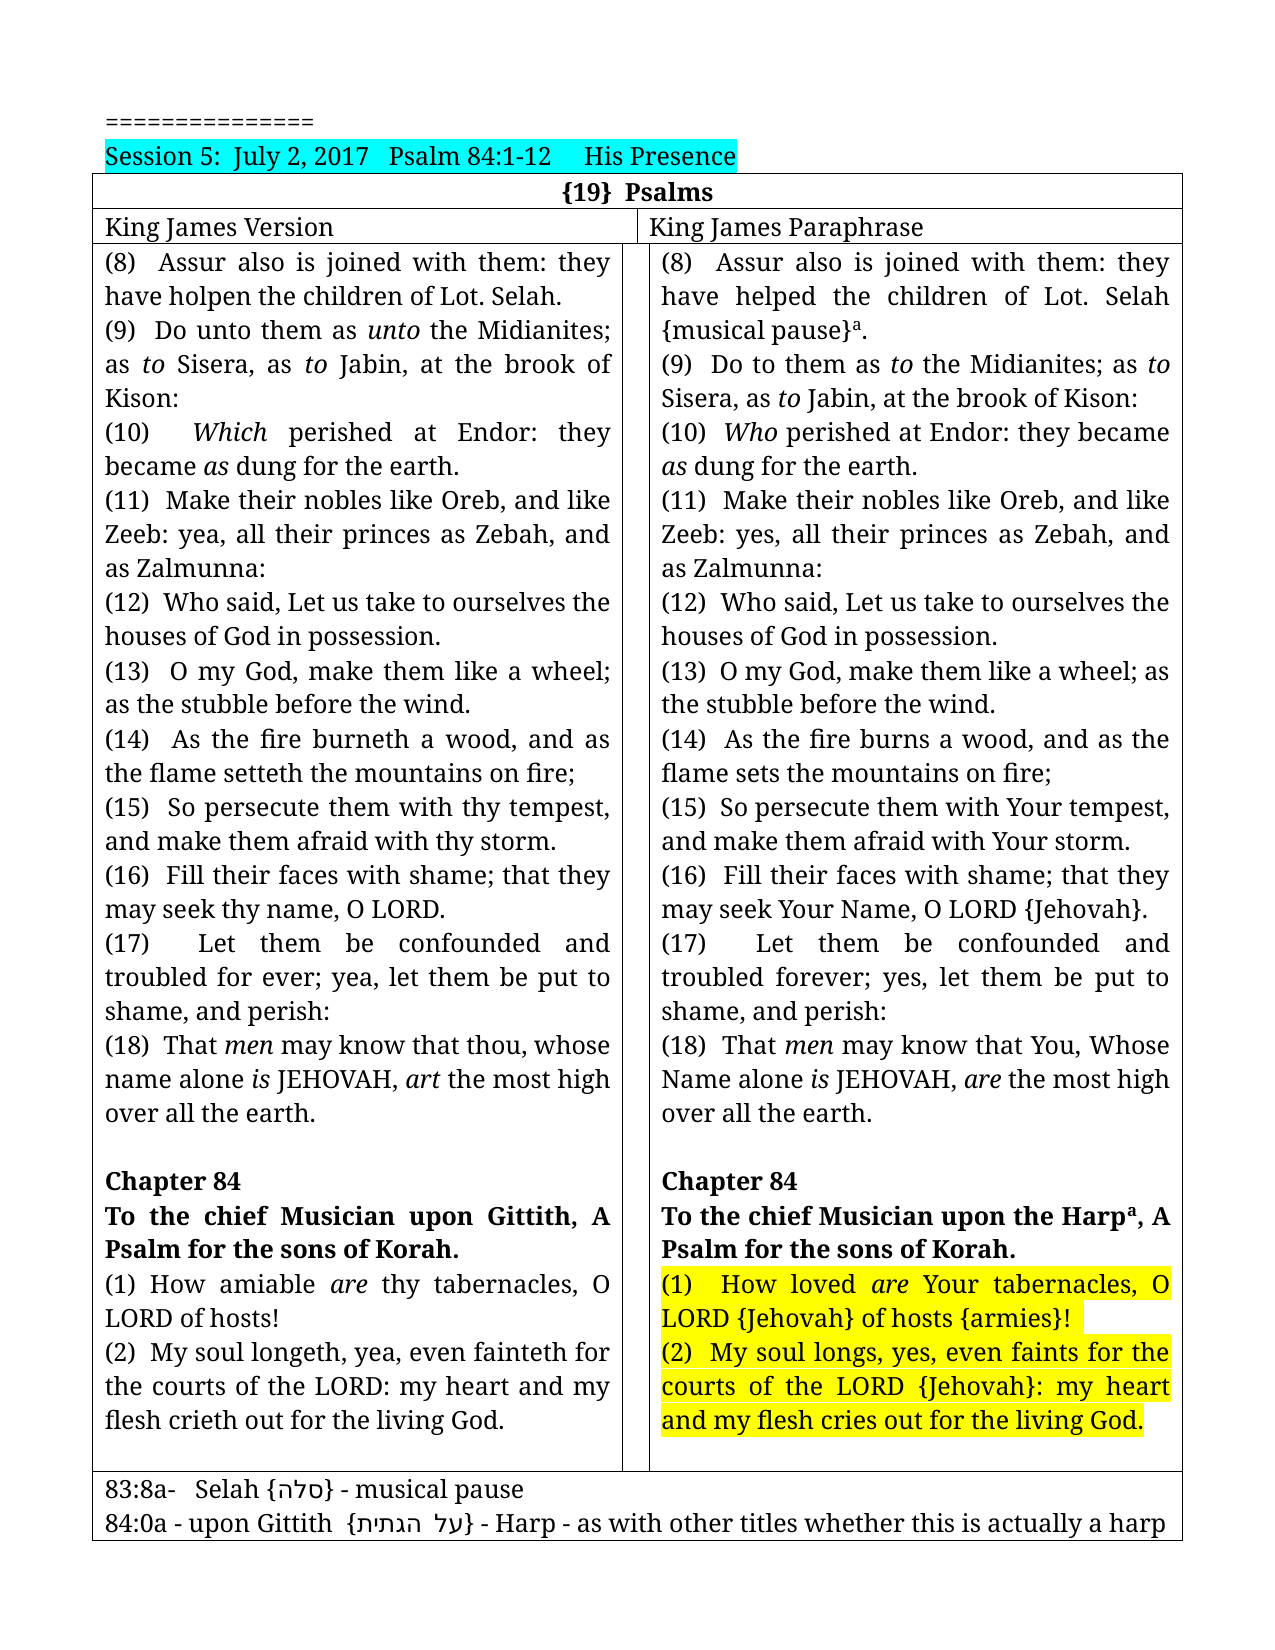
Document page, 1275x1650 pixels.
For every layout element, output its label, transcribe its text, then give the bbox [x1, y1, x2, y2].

table_header {19} Psalms [93, 174, 1182, 208]
table_cell King James Version [93, 209, 637, 243]
text =============== [105, 105, 1170, 139]
table_cell [623, 244, 649, 1471]
table_cell 83:8a- Selah {סלה} - musical pause 84:0a - upon Gittith {על הגתית} - Harp - as with other titles whether this is actually a harp or title of a song is unclear [93, 1472, 1182, 1540]
text Session 5: July 2, 2017 Psalm 84:1-12 His Presence [105, 139, 1170, 173]
table_cell King James Paraphrase [638, 209, 1182, 243]
table_cell (8) Assur also is joined with them: they have holpen the children of Lot. Selah. (9) Do unto them as unto the Midianites; as to Sisera, as to Jabin, at the brook of Kison: (10) Which perished at Endor: they became as dung for the earth. (11) Make their nobles like Oreb, and like Zeeb: yea, all their princes as Zebah, and as Zalmunna: (12) Who said, Let us take to ourselves the houses of God in possession. (13) O my God, make them like a wheel; as the stubble before the wind. (14) As the fire burneth a wood, and as the flame setteth the mountains on fire; (15) So persecute them with thy tempest, and make them afraid with thy storm. (16) Fill their faces with shame; that they may seek thy name, O LORD. (17) Let them be confounded and troubled for ever; yea, let them be put to shame, and perish: (18) That men may know that thou, whose name alone is JEHOVAH, art the most high over all the earth. Chapter 84 To the chief Musician upon Gittith, A Psalm for the sons of Korah. (1) How amiable are thy tabernacles, O LORD of hosts! (2) My soul longeth, yea, even fainteth for the courts of the LORD: my heart and my flesh crieth out for the living God. [93, 244, 622, 1471]
table_cell (8) Assur also is joined with them: they have helped the children of Lot. Selah {musical pause}a. (9) Do to them as to the Midianites; as to Sisera, as to Jabin, at the brook of Kison: (10) Who perished at Endor: they became as dung for the earth. (11) Make their nobles like Oreb, and like Zeeb: yes, all their princes as Zebah, and as Zalmunna: (12) Who said, Let us take to ourselves the houses of God in possession. (13) O my God, make them like a wheel; as the stubble before the wind. (14) As the fire burns a wood, and as the flame sets the mountains on fire; (15) So persecute them with Your tempest, and make them afraid with Your storm. (16) Fill their faces with shame; that they may seek Your Name, O LORD {Jehovah}. (17) Let them be confounded and troubled forever; yes, let them be put to shame, and perish: (18) That men may know that You, Whose Name alone is JEHOVAH, are the most high over all the earth. Chapter 84 To the chief Musician upon the Harpa, A Psalm for the sons of Korah. (1) How loved are Your tabernacles, O LORD {Jehovah} of hosts {armies}! (2) My soul longs, yes, even faints for the courts of the LORD {Jehovah}: my heart and my flesh cries out for the living God. [650, 244, 1182, 1471]
